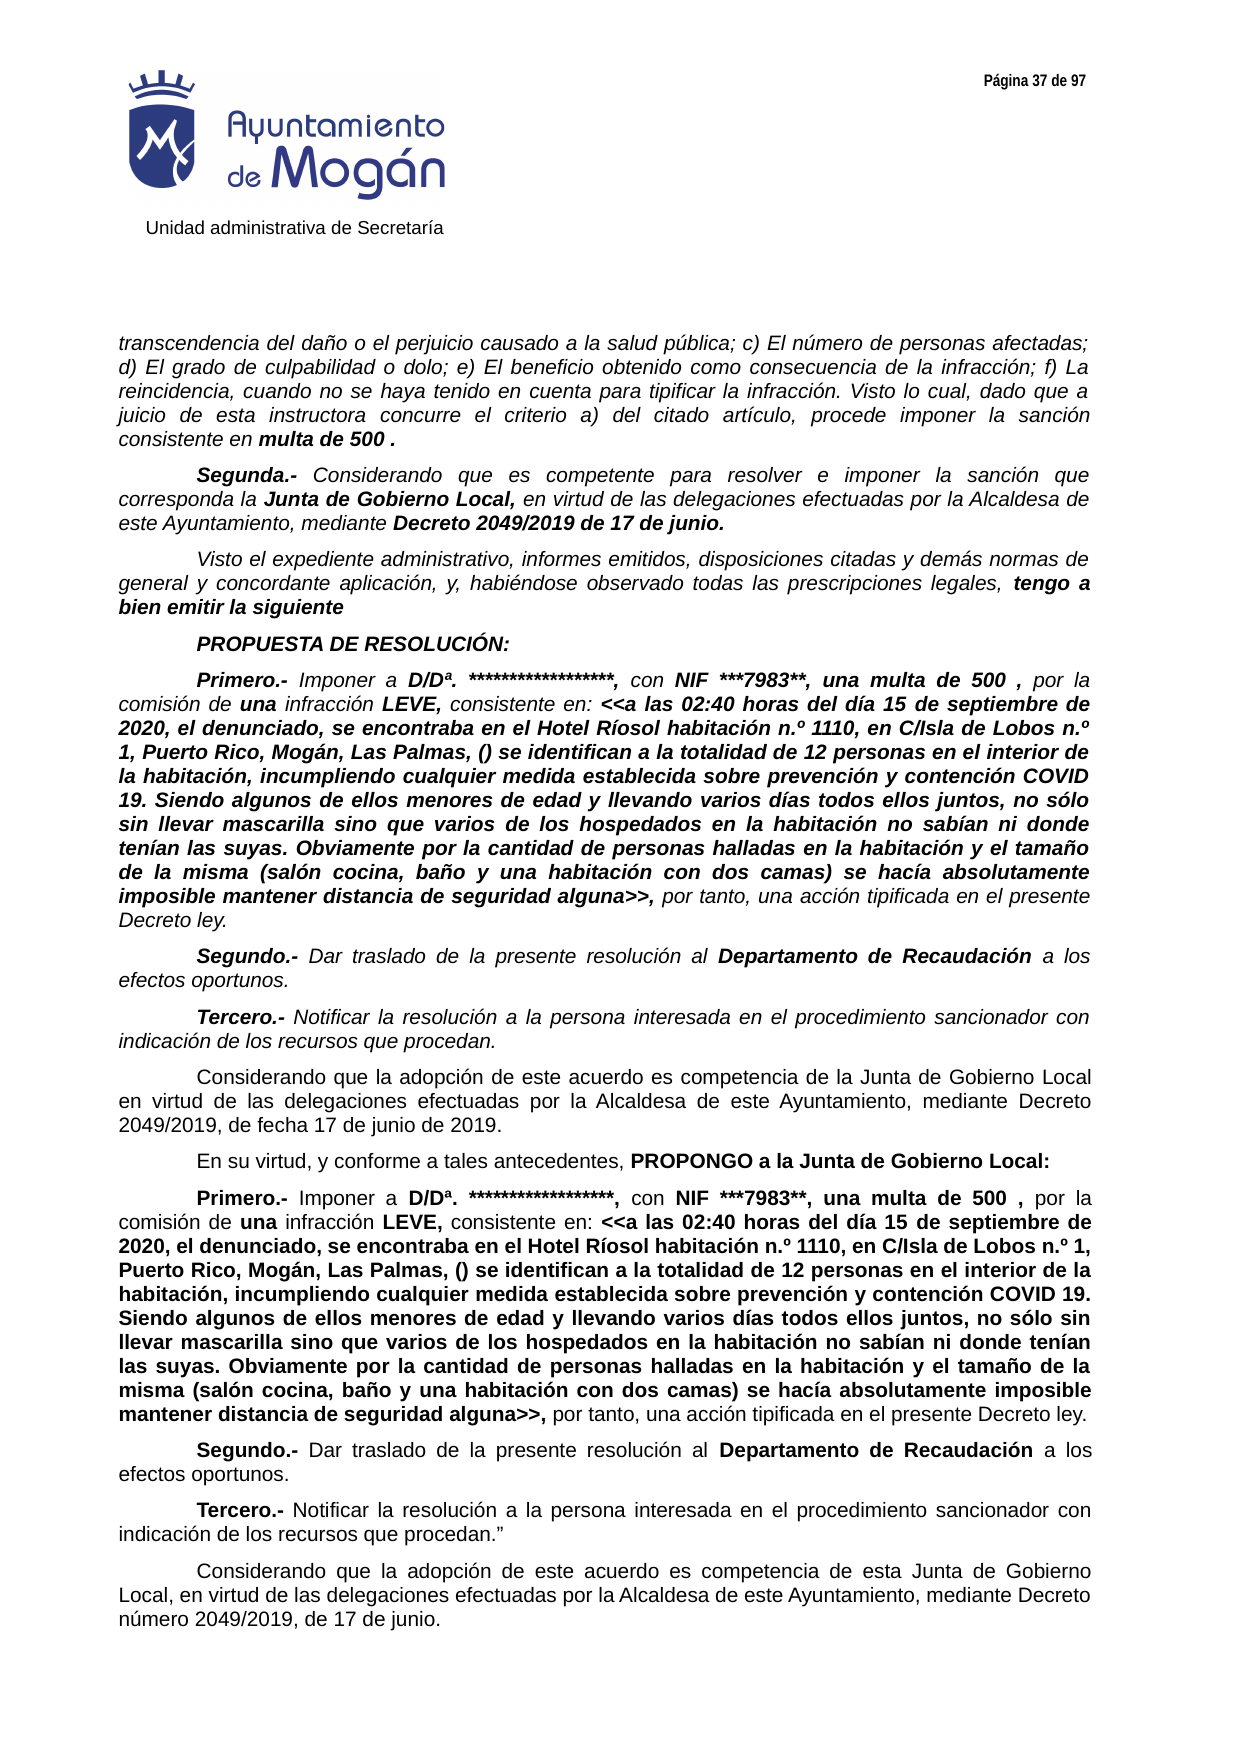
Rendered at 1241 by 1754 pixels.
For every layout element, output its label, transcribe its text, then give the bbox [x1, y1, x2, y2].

picture [128, 70, 445, 206]
text Segundo.- Dar traslado de la presente resolución al Departamento de Recaudación a los efectos oportunos. [118, 1438, 1092, 1486]
text En su virtud, y conforme a tales antecedentes, PROPONGO a la Junta de Gobierno Local: [118, 1149, 1092, 1173]
text Tercero.- Notificar la resolución a la persona interesada en el procedimiento sancionador con indicación de los recursos que procedan.” [118, 1498, 1092, 1546]
text Segunda.- Considerando que es competente para resolver e imponer la sanción que corresponda la Junta de Gobierno Local, en virtud de las delegaciones efectuadas por la Alcaldesa de este Ayuntamiento, mediante Decreto 2049/2019 de 17 de junio. [118, 463, 1092, 535]
text Segundo.- Dar traslado de la presente resolución al Departamento de Recaudación a los efectos oportunos. [118, 944, 1092, 992]
text Tercero.- Notificar la resolución a la persona interesada en el procedimiento sancionador con indicación de los recursos que procedan. [118, 1004, 1092, 1052]
text PROPUESTA DE RESOLUCIÓN: [118, 632, 1092, 656]
text Primero.- Imponer a D/Dª. ******************, con NIF ***7983**, una multa de 500 , por la comisión de una infracción LEVE, consistente en: <<a las 02:40 horas del día 15 de septiembre de 2020, el denunciado, se encontraba en el Hotel Ríosol habitación n.º 1110, en C/Isla de Lobos n.º 1, Puerto Rico, Mogán, Las Palmas, () se identifican a la totalidad de 12 personas en el interior de la habitación, incumpliendo cualquier medida establecida sobre prevención y contención COVID 19. Siendo algunos de ellos menores de edad y llevando varios días todos ellos juntos, no sólo sin llevar mascarilla sino que varios de los hospedados en la habitación no sabían ni donde tenían las suyas. Obviamente por la cantidad de personas halladas en la habitación y el tamaño de la misma (salón cocina, baño y una habitación con dos camas) se hacía absolutamente imposible mantener distancia de seguridad alguna>>, por tanto, una acción tipificada en el presente Decreto ley. [118, 1186, 1092, 1425]
text transcendencia del daño o el perjuicio causado a la salud pública; c) El número de personas afectadas; d) El grado de culpabilidad o dolo; e) El beneficio obtenido como consecuencia de la infracción; f) La reincidencia, cuando no se haya tenido en cuenta para tipificar la infracción. Visto lo cual, dado que a juicio de esta instructora concurre el criterio a) del citado artículo, procede imponer la sanción consistente en multa de 500 . [118, 331, 1092, 450]
text Considerando que la adopción de este acuerdo es competencia de la Junta de Gobierno Local en virtud de las delegaciones efectuadas por la Alcaldesa de este Ayuntamiento, mediante Decreto 2049/2019, de fecha 17 de junio de 2019. [118, 1065, 1092, 1137]
text Visto el expediente administrativo, informes emitidos, disposiciones citadas y demás normas de general y concordante aplicación, y, habiéndose observado todas las prescripciones legales, tengo a bien emitir la siguiente [118, 547, 1092, 619]
text Primero.- Imponer a D/Dª. ******************, con NIF ***7983**, una multa de 500 , por la comisión de una infracción LEVE, consistente en: <<a las 02:40 horas del día 15 de septiembre de 2020, el denunciado, se encontraba en el Hotel Ríosol habitación n.º 1110, en C/Isla de Lobos n.º 1, Puerto Rico, Mogán, Las Palmas, () se identifican a la totalidad de 12 personas en el interior de la habitación, incumpliendo cualquier medida establecida sobre prevención y contención COVID 19. Siendo algunos de ellos menores de edad y llevando varios días todos ellos juntos, no sólo sin llevar mascarilla sino que varios de los hospedados en la habitación no sabían ni donde tenían las suyas. Obviamente por la cantidad de personas halladas en la habitación y el tamaño de la misma (salón cocina, baño y una habitación con dos camas) se hacía absolutamente imposible mantener distancia de seguridad alguna>>, por tanto, una acción tipificada en el presente Decreto ley. [118, 668, 1092, 932]
text Considerando que la adopción de este acuerdo es competencia de esta Junta de Gobierno Local, en virtud de las delegaciones efectuadas por la Alcaldesa de este Ayuntamiento, mediante Decreto número 2049/2019, de 17 de junio. [118, 1559, 1092, 1631]
